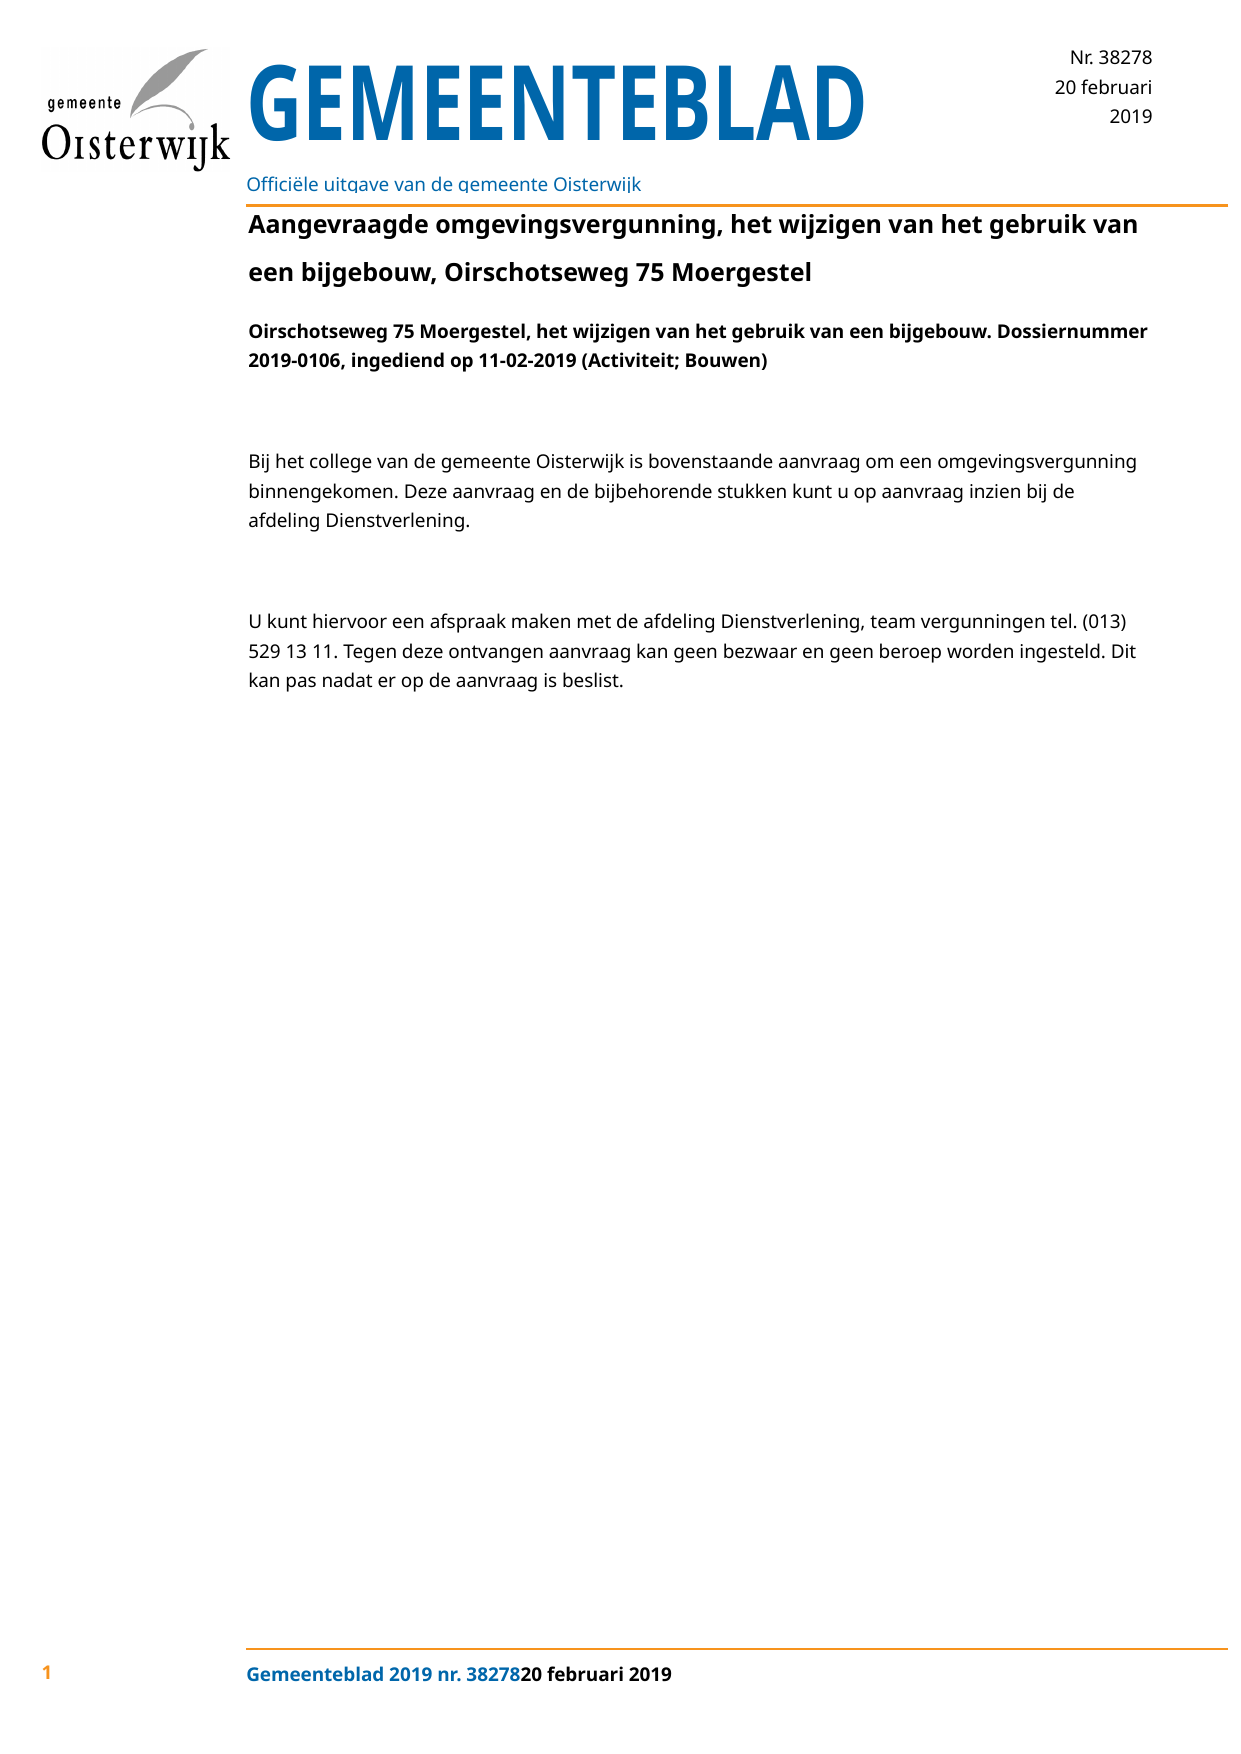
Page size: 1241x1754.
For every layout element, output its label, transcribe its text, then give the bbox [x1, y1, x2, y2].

text U kunt hiervoor een afspraak maken met de afdeling Dienstverlening, team vergunningen tel. (013) 529 13 11. Tegen deze ontvangen aanvraag kan geen bezwaar en geen beroep worden ingesteld. Dit kan pas nadat er op de aanvraag is beslist. [248, 608, 1152, 693]
text Oirschotseweg 75 Moergestel, het wijzigen van het gebruik van een bijgebouw. Dossiernummer 2019-0106, ingediend op 11-02-2019 (Activiteit; Bouwen) [248, 318, 1152, 373]
text Aangevraagde omgevingsvergunning, het wijzigen van het gebruik van een bijgebouw, Oirschotseweg 75 Moergestel [248, 207, 1152, 288]
picture [41, 47, 231, 172]
text Bij het college van de gemeente Oisterwijk is bovenstaande aanvraag om een omgevingsvergunning binnengekomen. Deze aanvraag en de bijbehorende stukken kunt u op aanvraag inzien bij de afdeling Dienstverlening. [248, 448, 1152, 533]
